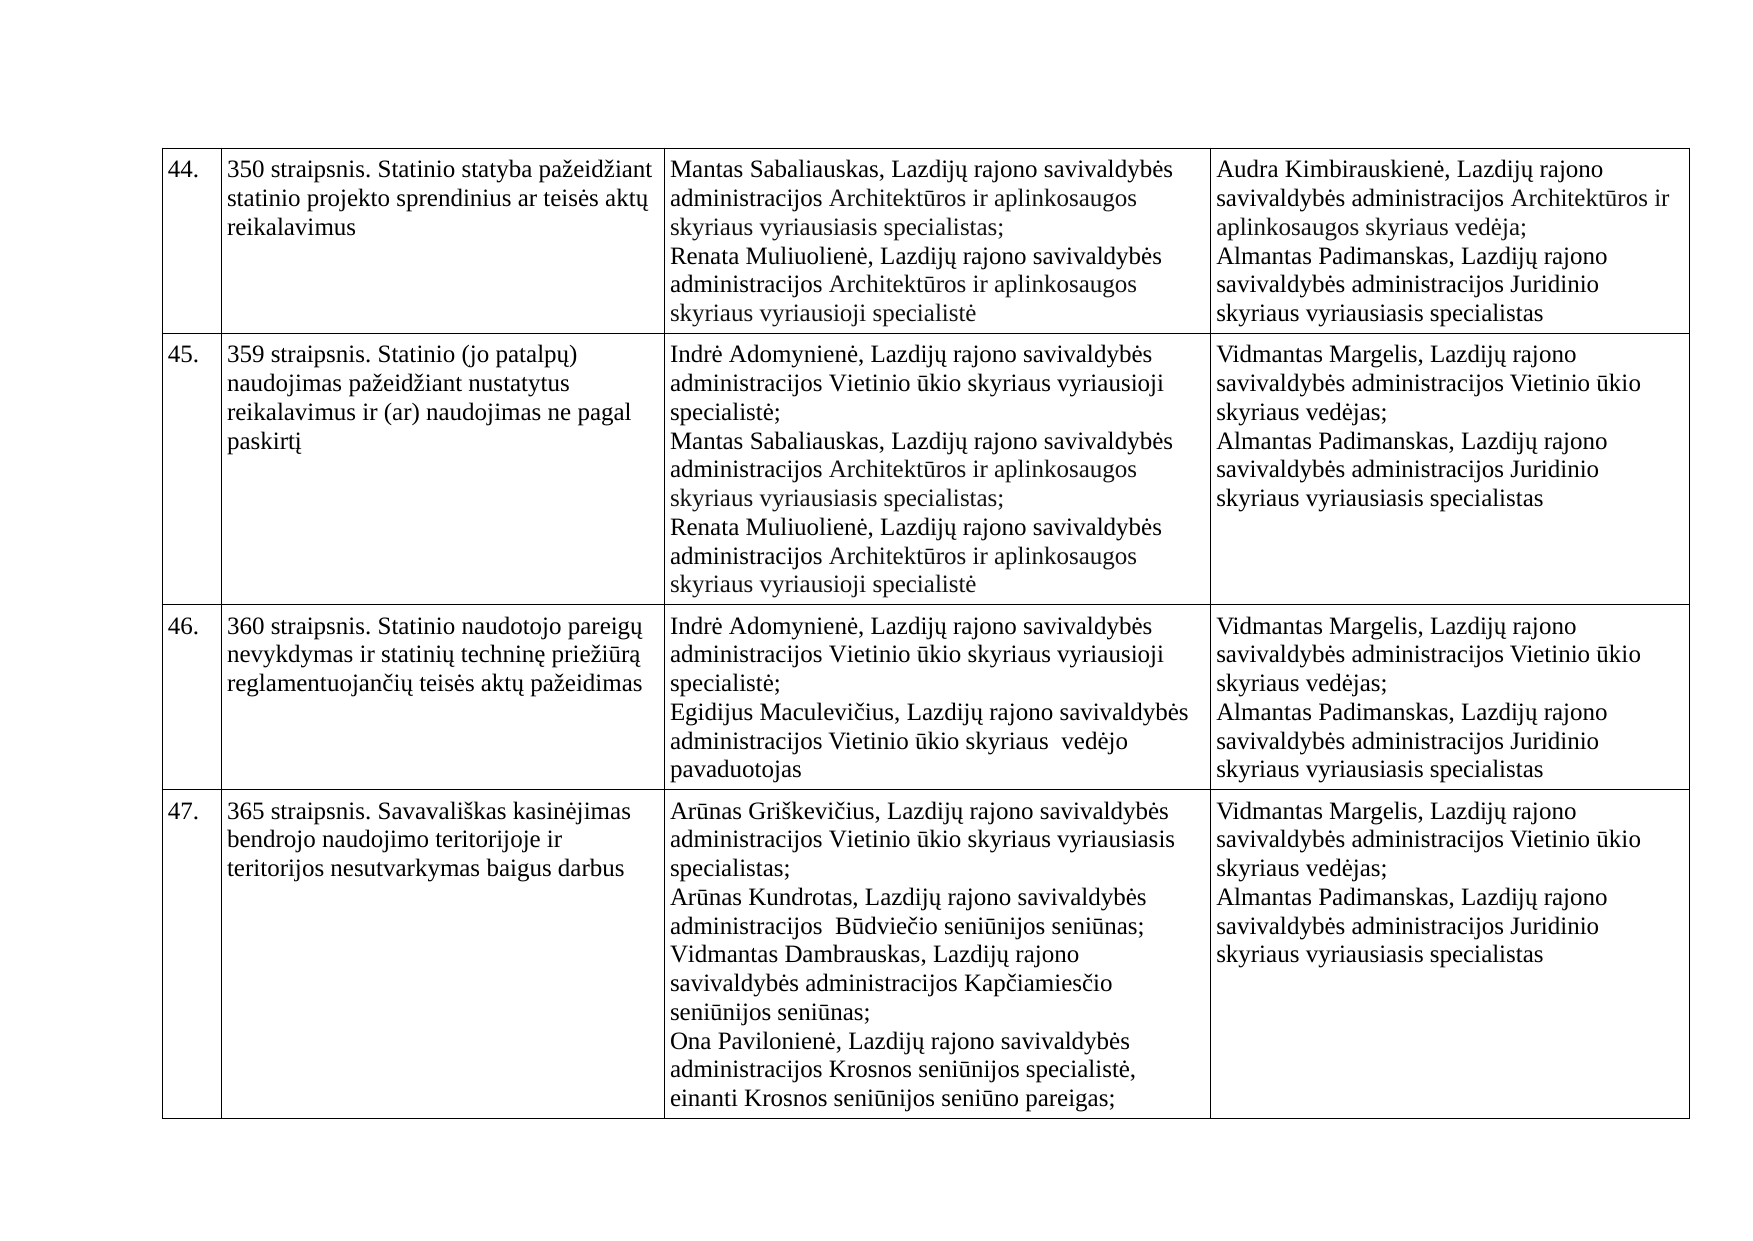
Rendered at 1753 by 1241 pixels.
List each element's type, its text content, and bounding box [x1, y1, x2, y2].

table_cell Indrė Adomynienė, Lazdijų rajono savivaldybės administracijos Vietinio ūkio skyriaus vyriausioji specialistė; Egidijus Maculevičius, Lazdijų rajono savivaldybės administracijos Vietinio ūkio skyriaus vedėjo pavaduotojas [665, 605, 1210, 789]
table_cell 45. [163, 334, 221, 604]
table_cell 360 straipsnis. Statinio naudotojo pareigų nevykdymas ir statinių techninę priežiūrą reglamentuojančių teisės aktų pažeidimas [222, 605, 664, 789]
table_cell 350 straipsnis. Statinio statyba pažeidžiant statinio projekto sprendinius ar teisės aktų reikalavimus [222, 149, 664, 333]
table_cell Vidmantas Margelis, Lazdijų rajono savivaldybės administracijos Vietinio ūkio skyriaus vedėjas; Almantas Padimanskas, Lazdijų rajono savivaldybės administracijos Juridinio skyriaus vyriausiasis specialistas [1211, 605, 1689, 789]
table_cell Arūnas Griškevičius, Lazdijų rajono savivaldybės administracijos Vietinio ūkio skyriaus vyriausiasis specialistas; Arūnas Kundrotas, Lazdijų rajono savivaldybės administracijos Būdviečio seniūnijos seniūnas; Vidmantas Dambrauskas, Lazdijų rajono savivaldybės administracijos Kapčiamiesčio seniūnijos seniūnas; Ona Pavilonienė, Lazdijų rajono savivaldybės administracijos Krosnos seniūnijos specialistė, einanti Krosnos seniūnijos seniūno pareigas; [665, 790, 1210, 1118]
table_cell 365 straipsnis. Savavališkas kasinėjimas bendrojo naudojimo teritorijoje ir teritorijos nesutvarkymas baigus darbus [222, 790, 664, 1118]
table_cell 46. [163, 605, 221, 789]
table_cell Vidmantas Margelis, Lazdijų rajono savivaldybės administracijos Vietinio ūkio skyriaus vedėjas; Almantas Padimanskas, Lazdijų rajono savivaldybės administracijos Juridinio skyriaus vyriausiasis specialistas [1211, 334, 1689, 604]
table_cell 359 straipsnis. Statinio (jo patalpų) naudojimas pažeidžiant nustatytus reikalavimus ir (ar) naudojimas ne pagal paskirtį [222, 334, 664, 604]
table_cell Vidmantas Margelis, Lazdijų rajono savivaldybės administracijos Vietinio ūkio skyriaus vedėjas; Almantas Padimanskas, Lazdijų rajono savivaldybės administracijos Juridinio skyriaus vyriausiasis specialistas [1211, 790, 1689, 1118]
table_cell Indrė Adomynienė, Lazdijų rajono savivaldybės administracijos Vietinio ūkio skyriaus vyriausioji specialistė; Mantas Sabaliauskas, Lazdijų rajono savivaldybės administracijos Architektūros ir aplinkosaugos skyriaus vyriausiasis specialistas; Renata Muliuolienė, Lazdijų rajono savivaldybės administracijos Architektūros ir aplinkosaugos skyriaus vyriausioji specialistė [665, 334, 1210, 604]
table_cell Mantas Sabaliauskas, Lazdijų rajono savivaldybės administracijos Architektūros ir aplinkosaugos skyriaus vyriausiasis specialistas; Renata Muliuolienė, Lazdijų rajono savivaldybės administracijos Architektūros ir aplinkosaugos skyriaus vyriausioji specialistė [665, 149, 1210, 333]
table_cell 44. [163, 149, 221, 333]
table_cell 47. [163, 790, 221, 1118]
table_cell Audra Kimbirauskienė, Lazdijų rajono savivaldybės administracijos Architektūros ir aplinkosaugos skyriaus vedėja; Almantas Padimanskas, Lazdijų rajono savivaldybės administracijos Juridinio skyriaus vyriausiasis specialistas [1211, 149, 1689, 333]
